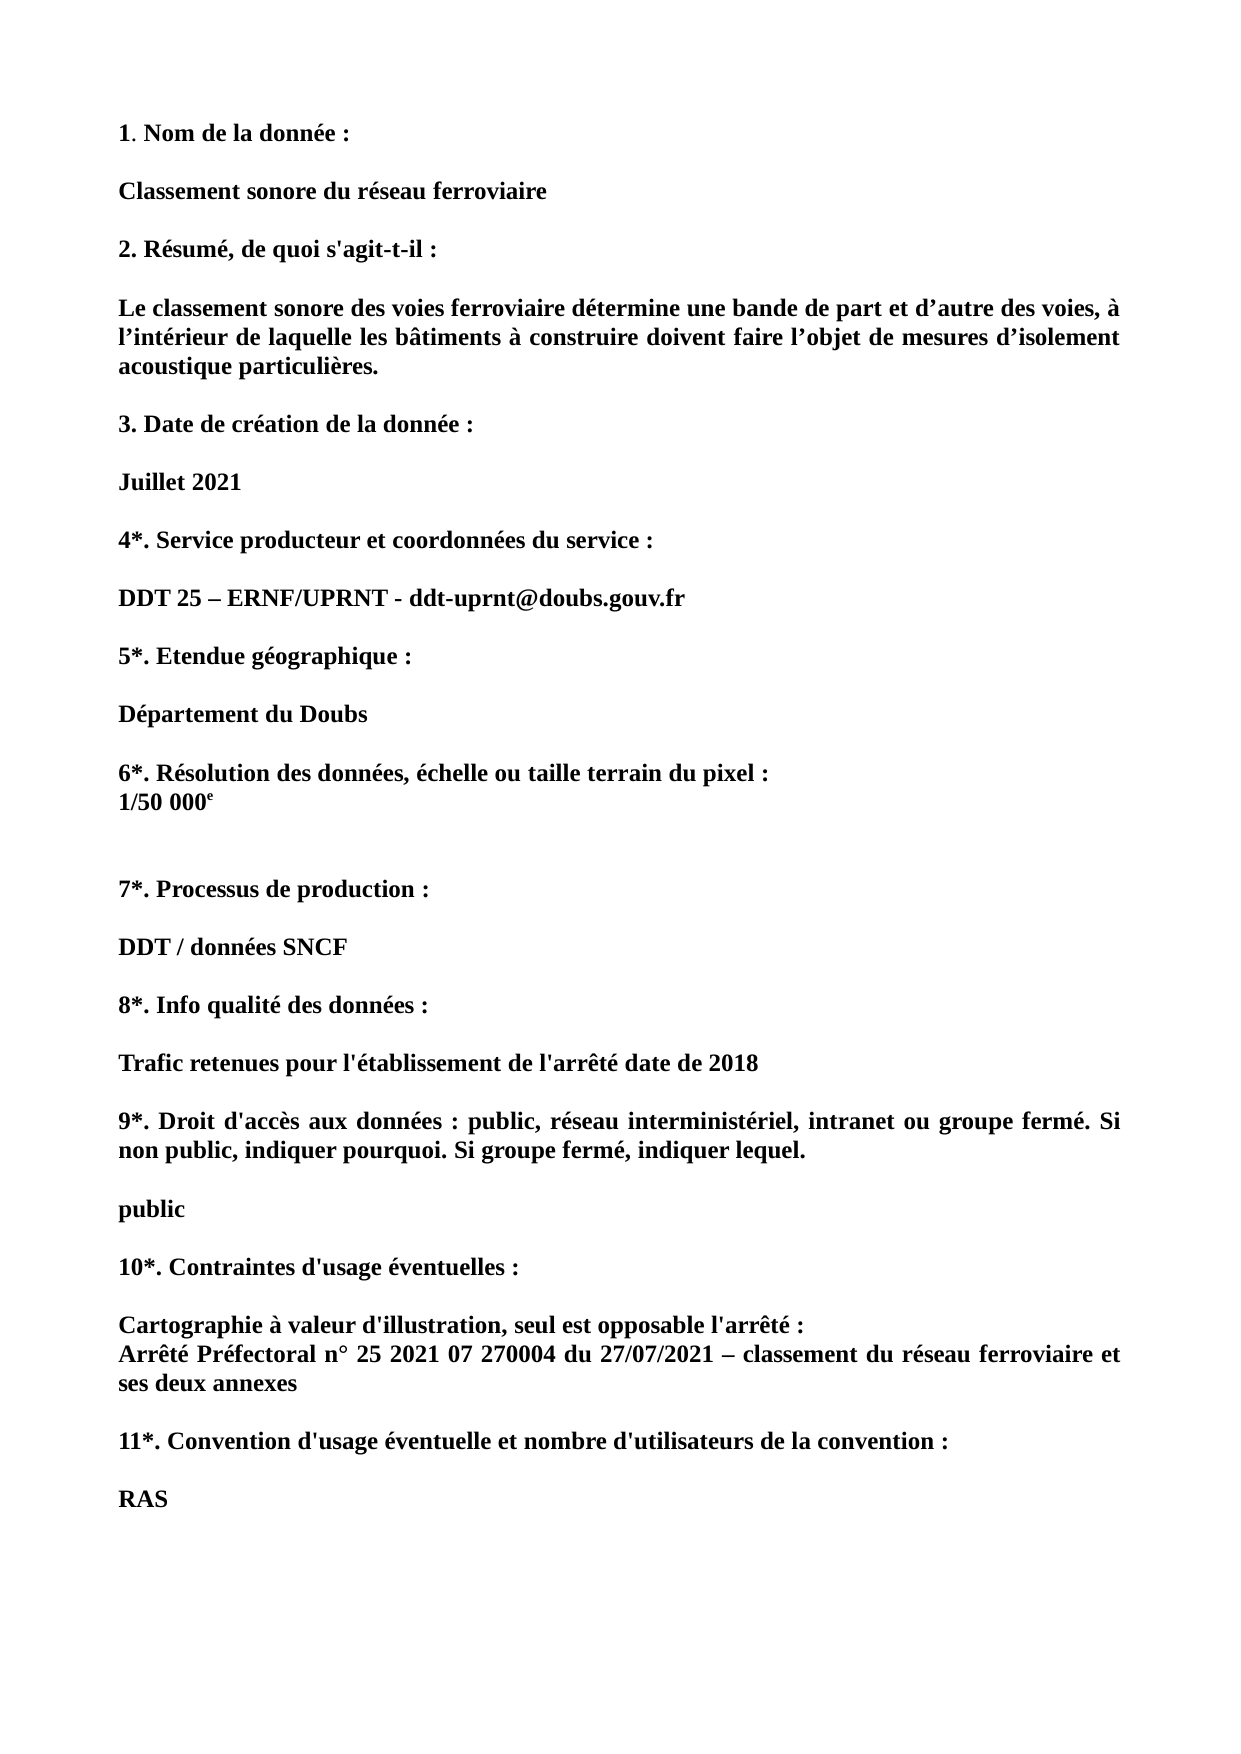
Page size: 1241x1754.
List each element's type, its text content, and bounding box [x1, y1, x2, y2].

text 2. Résumé, de quoi s'agit-t-il : [118, 234, 1122, 263]
text Classement sonore du réseau ferroviaire [118, 176, 1122, 205]
text 9*. Droit d'accès aux données : public, réseau interministériel, intranet ou groupe fermé. Si non public, indiquer pourquoi. Si groupe fermé, indiquer lequel. [118, 1106, 1122, 1164]
text DDT / données SNCF [118, 932, 1122, 961]
text Juillet 2021 [118, 467, 1122, 496]
text Cartographie à valeur d'illustration, seul est opposable l'arrêté : [118, 1310, 1122, 1339]
text Arrêté Préfectoral n° 25 2021 07 270004 du 27/07/2021 – classement du réseau ferroviaire et ses deux annexes [118, 1339, 1122, 1397]
text Trafic retenues pour l'établissement de l'arrêté date de 2018 [118, 1048, 1122, 1077]
text 1. Nom de la donnée : [118, 118, 1122, 147]
text 7*. Processus de production : [118, 874, 1122, 903]
text 10*. Contraintes d'usage éventuelles : [118, 1252, 1122, 1281]
text 4*. Service producteur et coordonnées du service : [118, 525, 1122, 554]
text Le classement sonore des voies ferroviaire détermine une bande de part et d’autre des voies, à l’intérieur de laquelle les bâtiments à construire doivent faire l’objet de mesures d’isolement acoustique particulières. [118, 292, 1122, 380]
text 11*. Convention d'usage éventuelle et nombre d'utilisateurs de la convention : [118, 1426, 1122, 1455]
text DDT 25 – ERNF/UPRNT - ddt-uprnt@doubs.gouv.fr [118, 583, 1122, 612]
text RAS [118, 1484, 1122, 1513]
text 1/50 000e [118, 787, 1122, 816]
text 3. Date de création de la donnée : [118, 409, 1122, 438]
text 6*. Résolution des données, échelle ou taille terrain du pixel : [118, 757, 1122, 787]
text 5*. Etendue géographique : [118, 641, 1122, 670]
text Département du Doubs [118, 699, 1122, 728]
text public [118, 1193, 1122, 1222]
text 8*. Info qualité des données : [118, 990, 1122, 1019]
